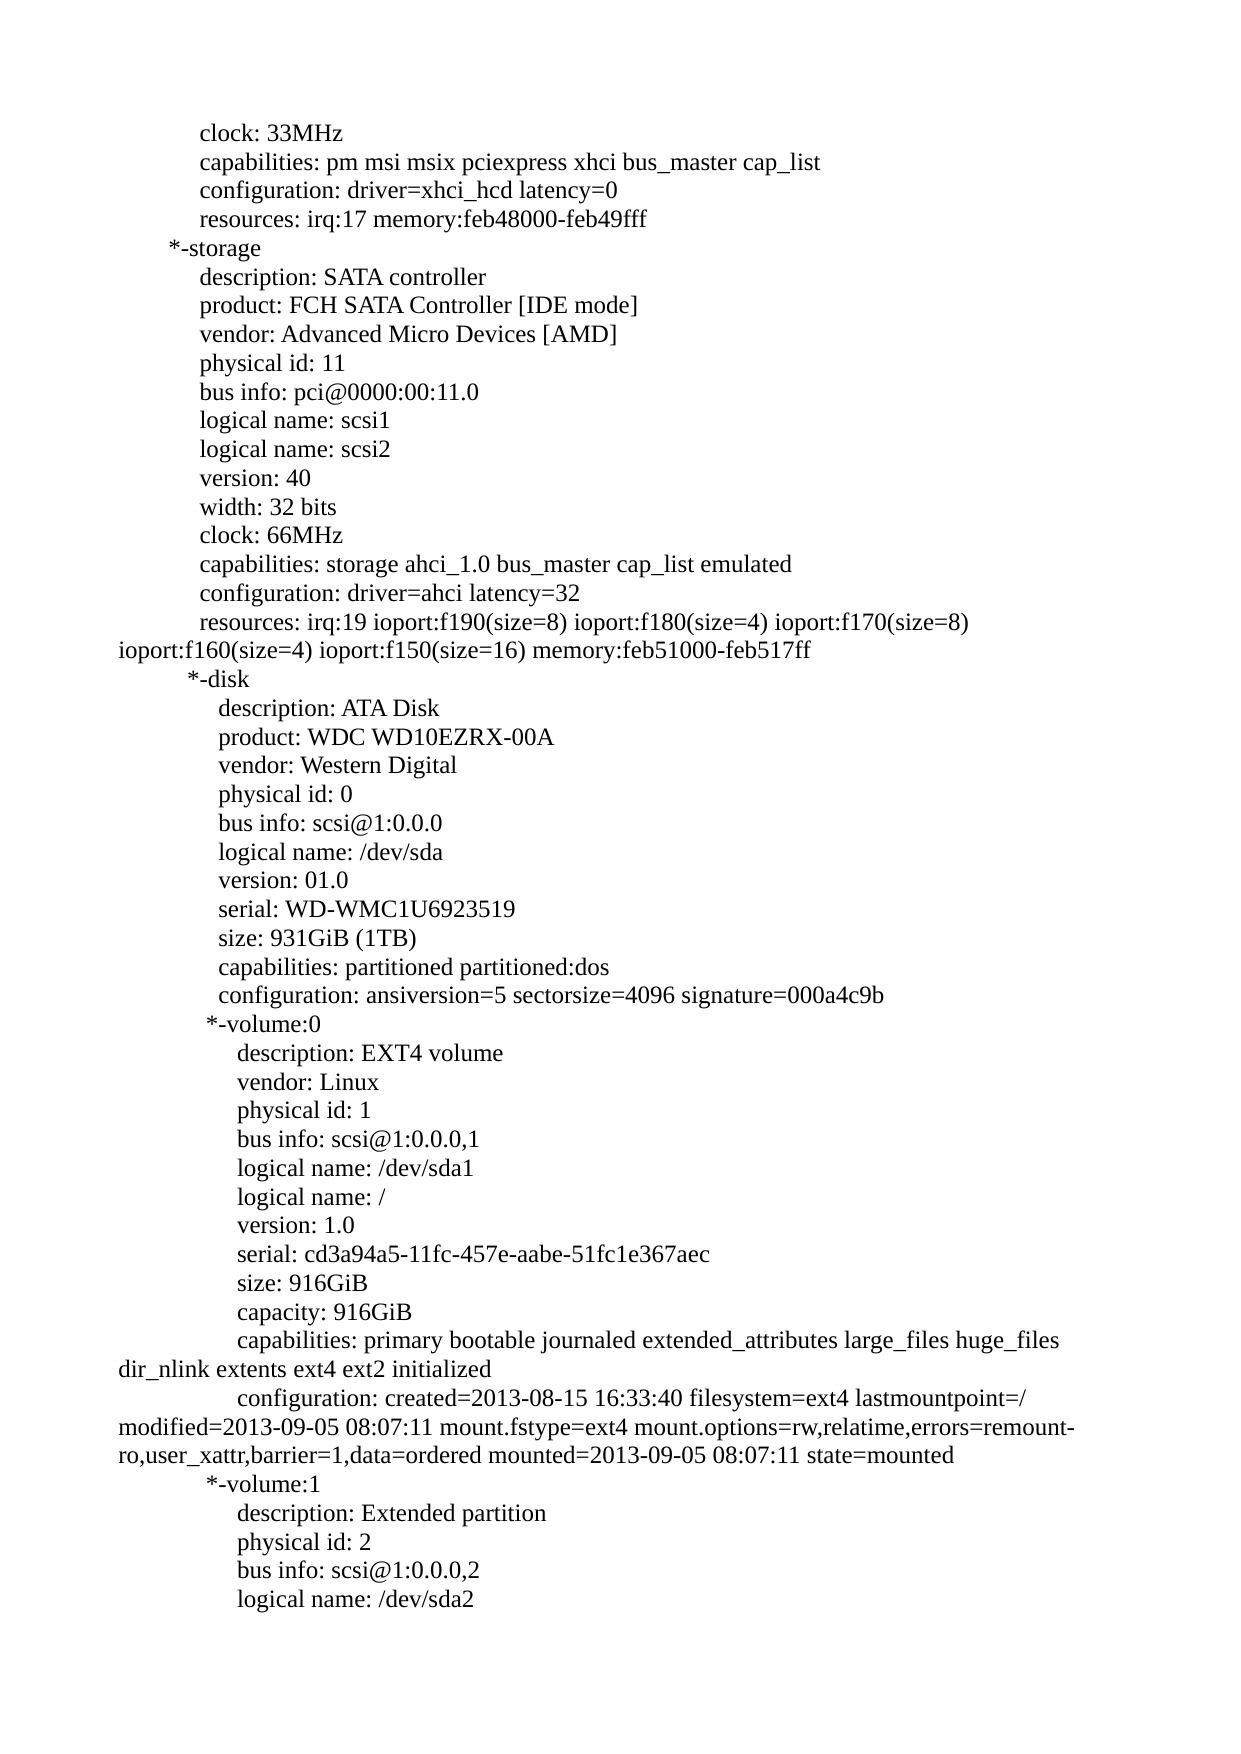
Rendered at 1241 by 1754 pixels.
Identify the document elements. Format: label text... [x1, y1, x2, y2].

text vendor: Advanced Micro Devices [AMD] [118, 319, 1122, 348]
text logical name: /dev/sda1 [118, 1153, 1122, 1182]
text capabilities: pm msi msix pciexpress xhci bus_master cap_list [118, 147, 1122, 176]
text *-volume:0 [118, 1009, 1122, 1038]
text logical name: /dev/sda [118, 837, 1122, 866]
text description: EXT4 volume [118, 1038, 1122, 1067]
text logical name: scsi1 [118, 406, 1122, 434]
text bus info: scsi@1:0.0.0 [118, 808, 1122, 837]
text capabilities: primary bootable journaled extended_attributes large_files huge_files dir_nlink extents ext4 ext2 initialized [118, 1326, 1122, 1383]
text product: WDC WD10EZRX-00A [118, 722, 1122, 751]
text capacity: 916GiB [118, 1297, 1122, 1326]
text vendor: Western Digital [118, 751, 1122, 779]
text *-storage [118, 233, 1122, 262]
text serial: cd3a94a5-11fc-457e-aabe-51fc1e367aec [118, 1239, 1122, 1268]
text size: 931GiB (1TB) [118, 923, 1122, 952]
text clock: 66MHz [118, 521, 1122, 549]
text configuration: created=2013-08-15 16:33:40 filesystem=ext4 lastmountpoint=/ modified=2013-09-05 08:07:11 mount.fstype=ext4 mount.options=rw,relatime,errors=remount-ro,user_xattr,barrier=1,data=ordered mounted=2013-09-05 08:07:11 state=mounted [118, 1383, 1122, 1469]
text *-disk [118, 664, 1122, 693]
text description: SATA controller [118, 262, 1122, 291]
text logical name: /dev/sda2 [118, 1584, 1122, 1613]
text version: 40 [118, 463, 1122, 492]
text bus info: scsi@1:0.0.0,1 [118, 1124, 1122, 1153]
text resources: irq:19 ioport:f190(size=8) ioport:f180(size=4) ioport:f170(size=8) ioport:f160(size=4) ioport:f150(size=16) memory:feb51000-feb517ff [118, 607, 1122, 664]
text physical id: 1 [118, 1096, 1122, 1124]
text logical name: / [118, 1182, 1122, 1211]
text logical name: scsi2 [118, 434, 1122, 463]
text physical id: 2 [118, 1527, 1122, 1556]
text configuration: driver=ahci latency=32 [118, 578, 1122, 607]
text product: FCH SATA Controller [IDE mode] [118, 291, 1122, 319]
text serial: WD-WMC1U6923519 [118, 894, 1122, 923]
text clock: 33MHz [118, 118, 1122, 147]
text version: 1.0 [118, 1211, 1122, 1239]
text physical id: 11 [118, 348, 1122, 377]
text bus info: scsi@1:0.0.0,2 [118, 1556, 1122, 1584]
text resources: irq:17 memory:feb48000-feb49fff [118, 204, 1122, 233]
text *-volume:1 [118, 1469, 1122, 1498]
text width: 32 bits [118, 492, 1122, 521]
text description: ATA Disk [118, 693, 1122, 722]
text capabilities: partitioned partitioned:dos [118, 952, 1122, 981]
text bus info: pci@0000:00:11.0 [118, 377, 1122, 406]
text physical id: 0 [118, 779, 1122, 808]
text vendor: Linux [118, 1067, 1122, 1096]
text capabilities: storage ahci_1.0 bus_master cap_list emulated [118, 549, 1122, 578]
text version: 01.0 [118, 866, 1122, 894]
text configuration: ansiversion=5 sectorsize=4096 signature=000a4c9b [118, 981, 1122, 1009]
text size: 916GiB [118, 1268, 1122, 1297]
text configuration: driver=xhci_hcd latency=0 [118, 176, 1122, 204]
text description: Extended partition [118, 1498, 1122, 1527]
